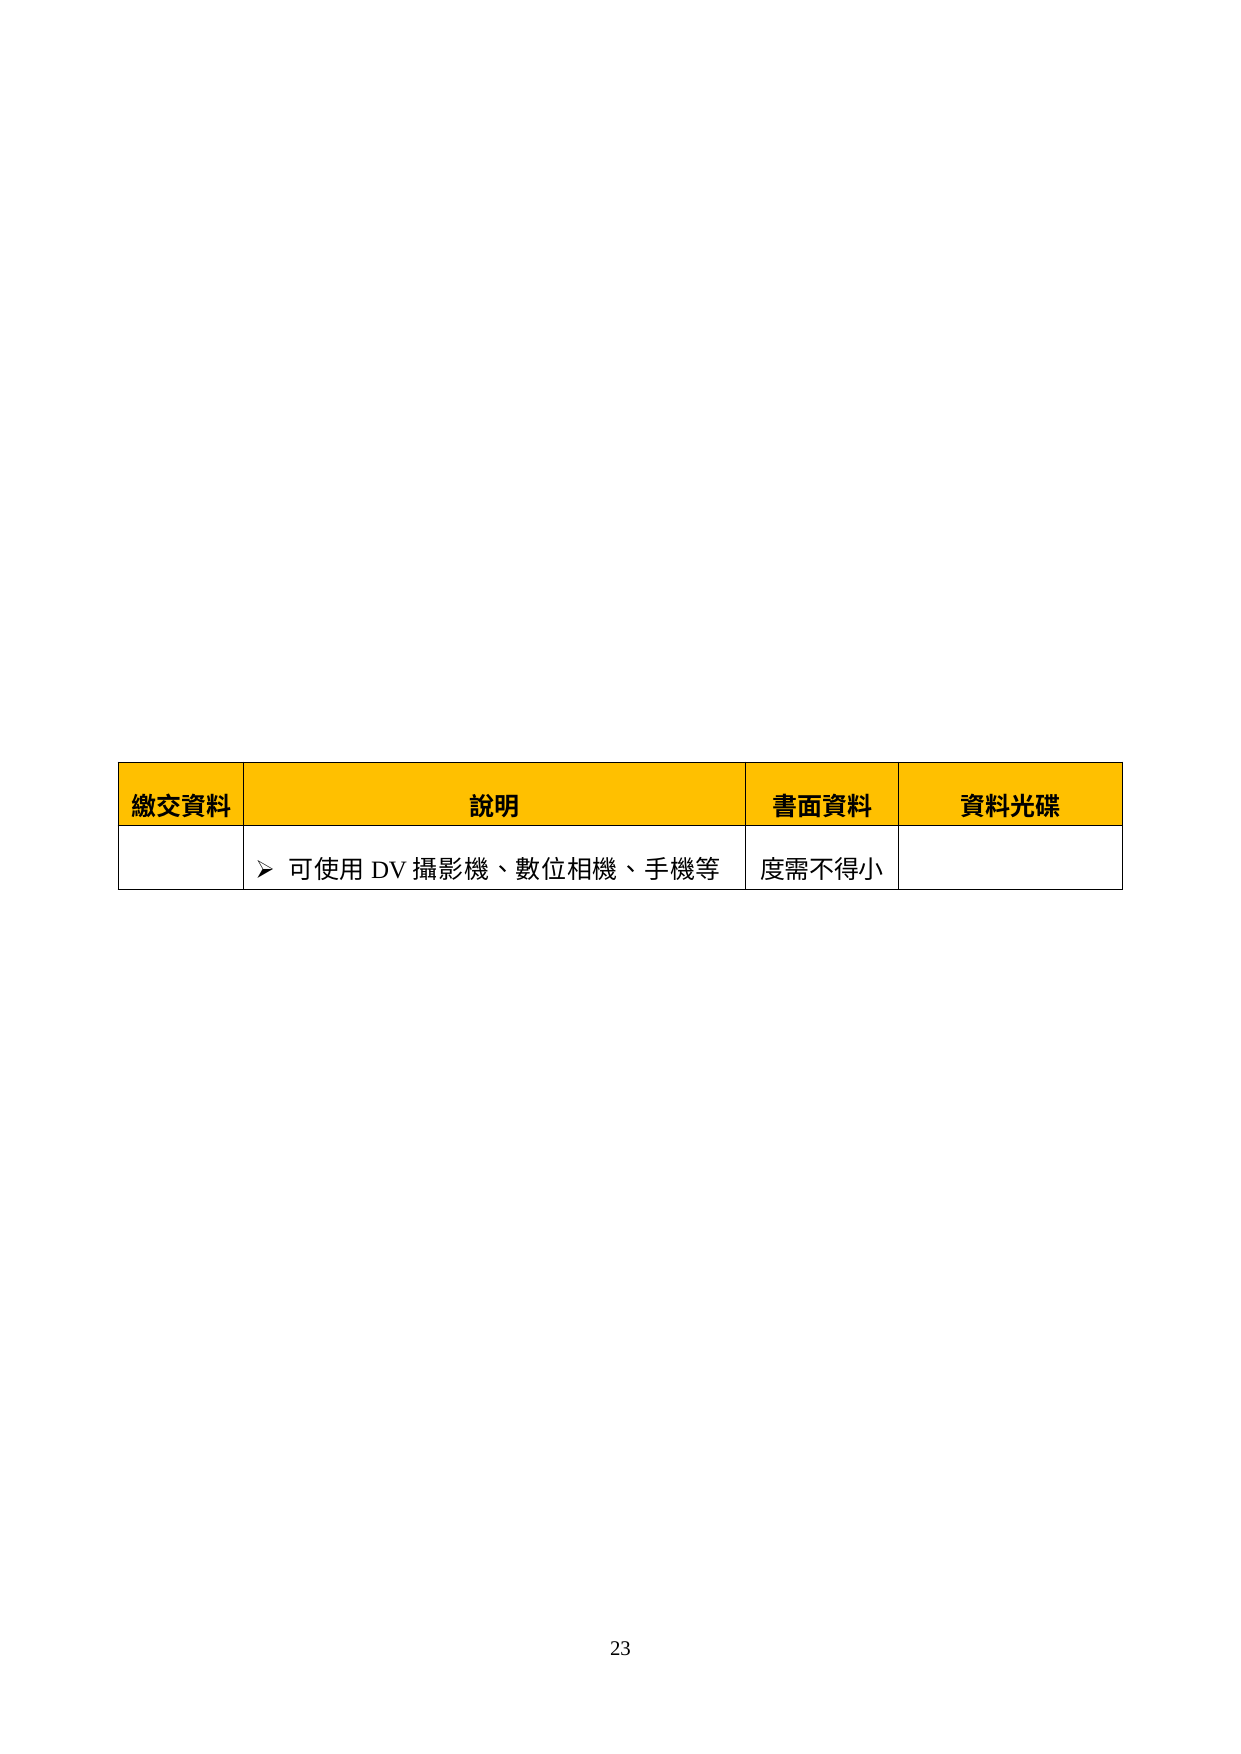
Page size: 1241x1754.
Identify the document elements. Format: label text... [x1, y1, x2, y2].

table_cell 度需不得小 [746, 826, 898, 889]
table_header 說明 [244, 763, 745, 825]
table_cell 拍攝內容為教師課堂教學現場之影片，以不經剪輯之1堂課完整教學呈現，國中以45分鐘為原則，國小以40分鐘為原則。 可使用DV攝影機、數位相機、手機等影音器材拍攝，其解析度1280*720（HD畫質720p）（含）以上之MP4、MPEG4或HEVC規格。 [244, 826, 745, 889]
table_header 繳交資料 [119, 763, 243, 825]
table_header 書面資料 [746, 763, 898, 825]
table_cell [119, 826, 243, 889]
table_header 資料光碟 [899, 763, 1122, 825]
table_cell [899, 826, 1122, 889]
